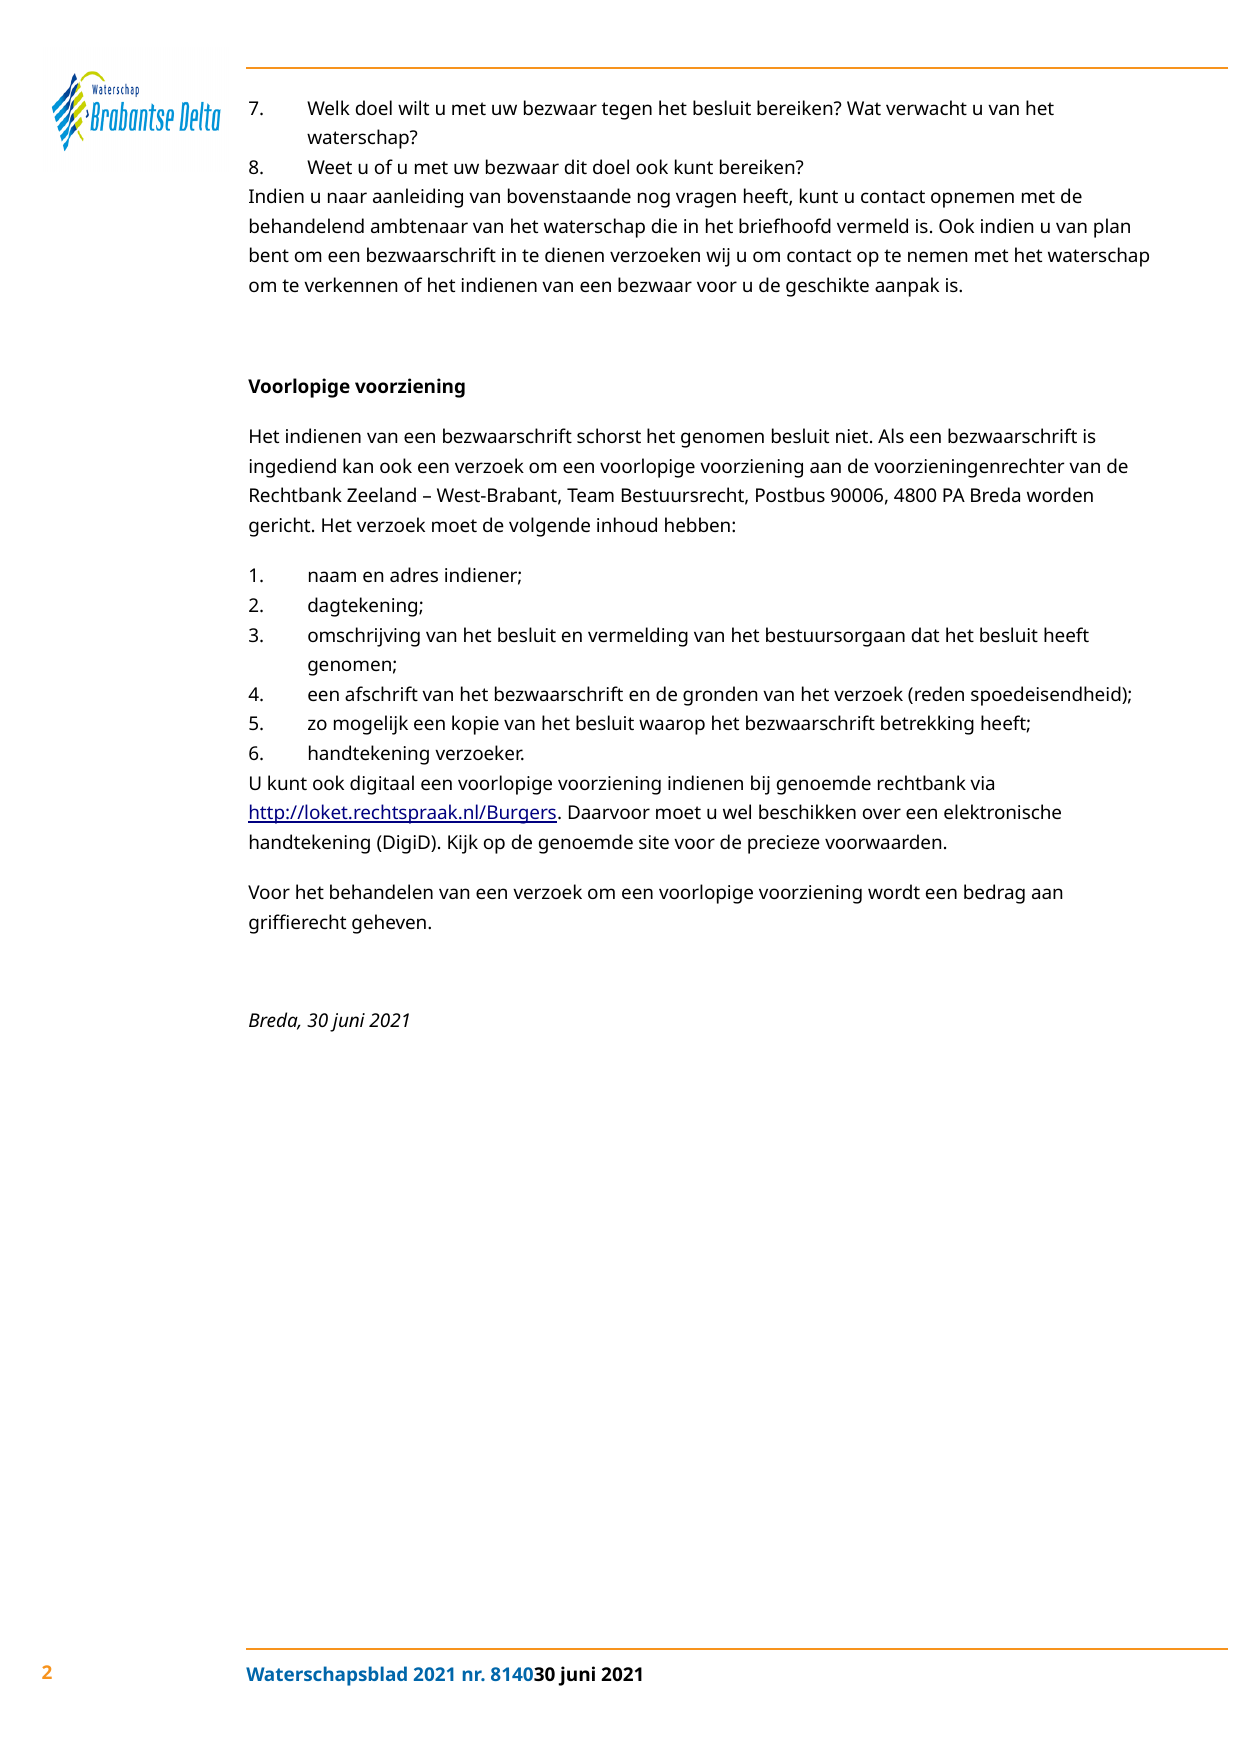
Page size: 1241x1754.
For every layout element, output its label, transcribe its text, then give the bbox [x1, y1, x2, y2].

list dagtekening; [248, 592, 1152, 618]
text Indien u naar aanleiding van bovenstaande nog vragen heeft, kunt u contact opnemen met de behandelend ambtenaar van het waterschap die in het briefhoofd vermeld is. Ook indien u van plan bent om een bezwaarschrift in te dienen verzoeken wij u om contact op te nemen met het waterschap om te verkennen of het indienen van een bezwaar voor u de geschikte aanpak is. [248, 183, 1152, 298]
list een afschrift van het bezwaarschrift en de gronden van het verzoek (reden spoedeisendheid); [248, 681, 1152, 707]
text Het indienen van een bezwaarschrift schorst het genomen besluit niet. Als een bezwaarschrift is ingediend kan ook een verzoek om een voorlopige voorziening aan de voorzieningenrechter van de Rechtbank Zeeland – West-Brabant, Team Bestuursrecht, Postbus 90006, 4800 PA Breda worden gericht. Het verzoek moet de volgende inhoud hebben: [248, 423, 1152, 538]
text U kunt ook digitaal een voorlopige voorziening indienen bij genoemde rechtbank via http://loket.rechtspraak.nl/Burgers. Daarvoor moet u wel beschikken over een elektronische handtekening (DigiD). Kijk op de genoemde site voor de precieze voorwaarden. [248, 770, 1152, 855]
text Voor het behandelen van een verzoek om een voorlopige voorziening wordt een bedrag aan griffierecht geheven. [248, 879, 1152, 935]
list naam en adres indiener; [248, 563, 1152, 588]
list zo mogelijk een kopie van het besluit waarop het bezwaarschrift betrekking heeft; [248, 711, 1152, 736]
list Weet u of u met uw bezwaar dit doel ook kunt bereiken? [248, 154, 1152, 180]
list Welk doel wilt u met uw bezwaar tegen het besluit bereiken? Wat verwacht u van het waterschap? [248, 95, 1152, 150]
list handtekening verzoeker. [248, 740, 1152, 766]
text Breda, 30 juni 2021 [248, 1007, 1152, 1033]
picture [41, 47, 231, 172]
text Voorlopige voorziening [248, 373, 1152, 399]
list omschrijving van het besluit en vermelding van het bestuursorgaan dat het besluit heeft genomen; [248, 622, 1152, 677]
